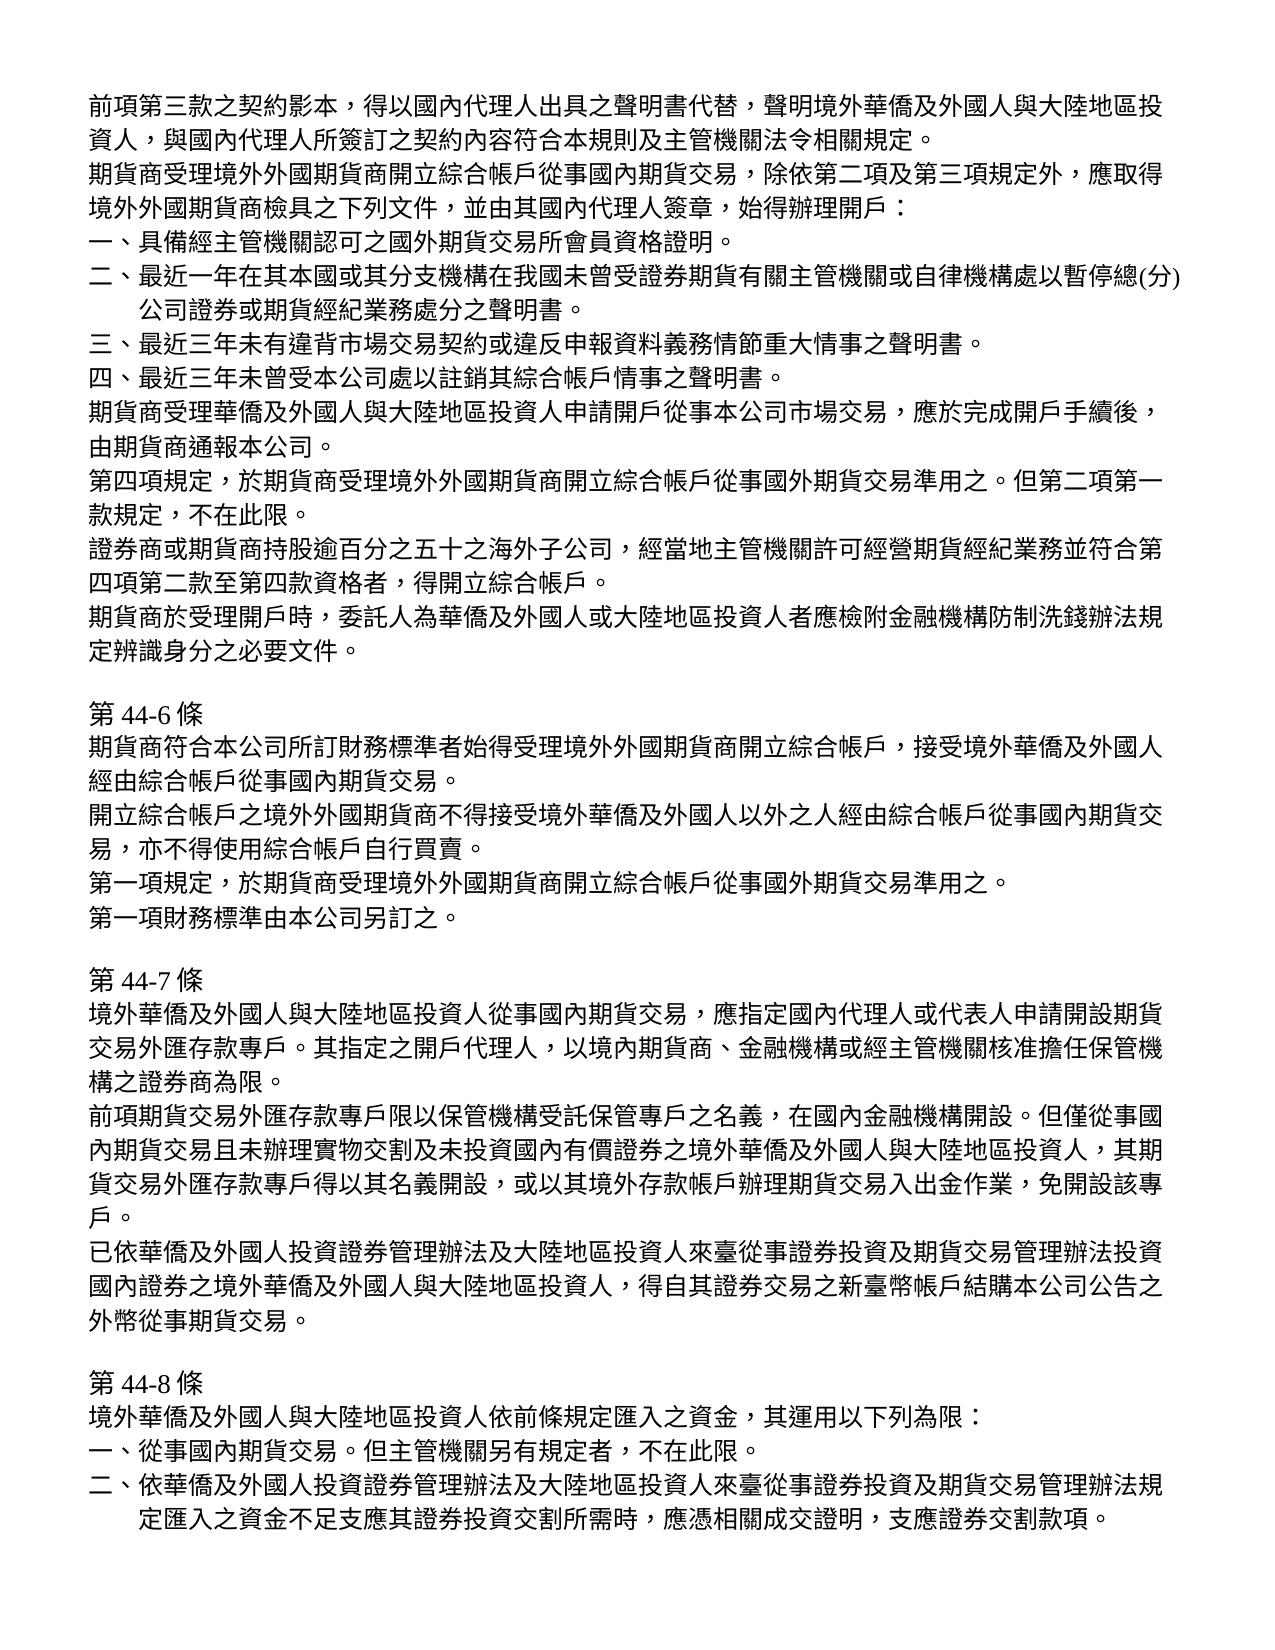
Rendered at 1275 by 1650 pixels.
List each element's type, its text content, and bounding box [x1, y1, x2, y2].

text 期貨商受理境外外國期貨商開立綜合帳戶從事國內期貨交易，除依第二項及第三項規定外，應取得境外外國期貨商檢具之下列文件，並由其國內代理人簽章，始得辦理開戶： [88, 157, 1186, 225]
text 四、最近三年未曾受本公司處以註銷其綜合帳戶情事之聲明書。 [88, 361, 1186, 395]
text 期貨商於受理開戶時，委託人為華僑及外國人或大陸地區投資人者應檢附金融機構防制洗錢辦法規定辨識身分之必要文件。 [88, 599, 1186, 668]
text 一、具備經主管機關認可之國外期貨交易所會員資格證明。 [88, 225, 1186, 259]
text 境外華僑及外國人與大陸地區投資人依前條規定匯入之資金，其運用以下列為限： [88, 1399, 1186, 1433]
text 第44-8條 [88, 1368, 1186, 1399]
text 第四項規定，於期貨商受理境外外國期貨商開立綜合帳戶從事國外期貨交易準用之。但第二項第一款規定，不在此限。 [88, 463, 1186, 531]
text 二、依華僑及外國人投資證券管理辦法及大陸地區投資人來臺從事證券投資及期貨交易管理辦法規定匯入之資金不足支應其證券投資交割所需時，應憑相關成交證明，支應證券交割款項。 [88, 1468, 1186, 1536]
text 證券商或期貨商持股逾百分之五十之海外子公司，經當地主管機關許可經營期貨經紀業務並符合第四項第二款至第四款資格者，得開立綜合帳戶。 [88, 531, 1186, 599]
text 第44-6條 [88, 699, 1186, 730]
text 第一項財務標準由本公司另訂之。 [88, 900, 1186, 934]
text 期貨商受理華僑及外國人與大陸地區投資人申請開戶從事本公司市場交易，應於完成開戶手續後，由期貨商通報本公司。 [88, 395, 1186, 463]
text 前項期貨交易外匯存款專戶限以保管機構受託保管專戶之名義，在國內金融機構開設。但僅從事國內期貨交易且未辦理實物交割及未投資國內有價證券之境外華僑及外國人與大陸地區投資人，其期貨交易外匯存款專戶得以其名義開設，或以其境外存款帳戶辦理期貨交易入出金作業，免開設該專戶。 [88, 1099, 1186, 1235]
text 二、最近一年在其本國或其分支機構在我國未曾受證券期貨有關主管機關或自律機構處以暫停總(分)公司證券或期貨經紀業務處分之聲明書。 [88, 259, 1186, 327]
text 第44-7條 [88, 965, 1186, 997]
text 開立綜合帳戶之境外外國期貨商不得接受境外華僑及外國人以外之人經由綜合帳戶從事國內期貨交易，亦不得使用綜合帳戶自行買賣。 [88, 798, 1186, 866]
text 期貨商符合本公司所訂財務標準者始得受理境外外國期貨商開立綜合帳戶，接受境外華僑及外國人經由綜合帳戶從事國內期貨交易。 [88, 730, 1186, 798]
text 第一項規定，於期貨商受理境外外國期貨商開立綜合帳戶從事國外期貨交易準用之。 [88, 866, 1186, 900]
text 前項第三款之契約影本，得以國內代理人出具之聲明書代替，聲明境外華僑及外國人與大陸地區投資人，與國內代理人所簽訂之契約內容符合本規則及主管機關法令相關規定。 [88, 88, 1186, 157]
text 已依華僑及外國人投資證券管理辦法及大陸地區投資人來臺從事證券投資及期貨交易管理辦法投資國內證券之境外華僑及外國人與大陸地區投資人，得自其證券交易之新臺幣帳戶結購本公司公告之外幣從事期貨交易。 [88, 1235, 1186, 1337]
text 三、最近三年未有違背市場交易契約或違反申報資料義務情節重大情事之聲明書。 [88, 327, 1186, 361]
text 境外華僑及外國人與大陸地區投資人從事國內期貨交易，應指定國內代理人或代表人申請開設期貨交易外匯存款專戶。其指定之開戶代理人，以境內期貨商、金融機構或經主管機關核准擔任保管機構之證券商為限。 [88, 997, 1186, 1099]
text 一、從事國內期貨交易。但主管機關另有規定者，不在此限。 [88, 1433, 1186, 1468]
